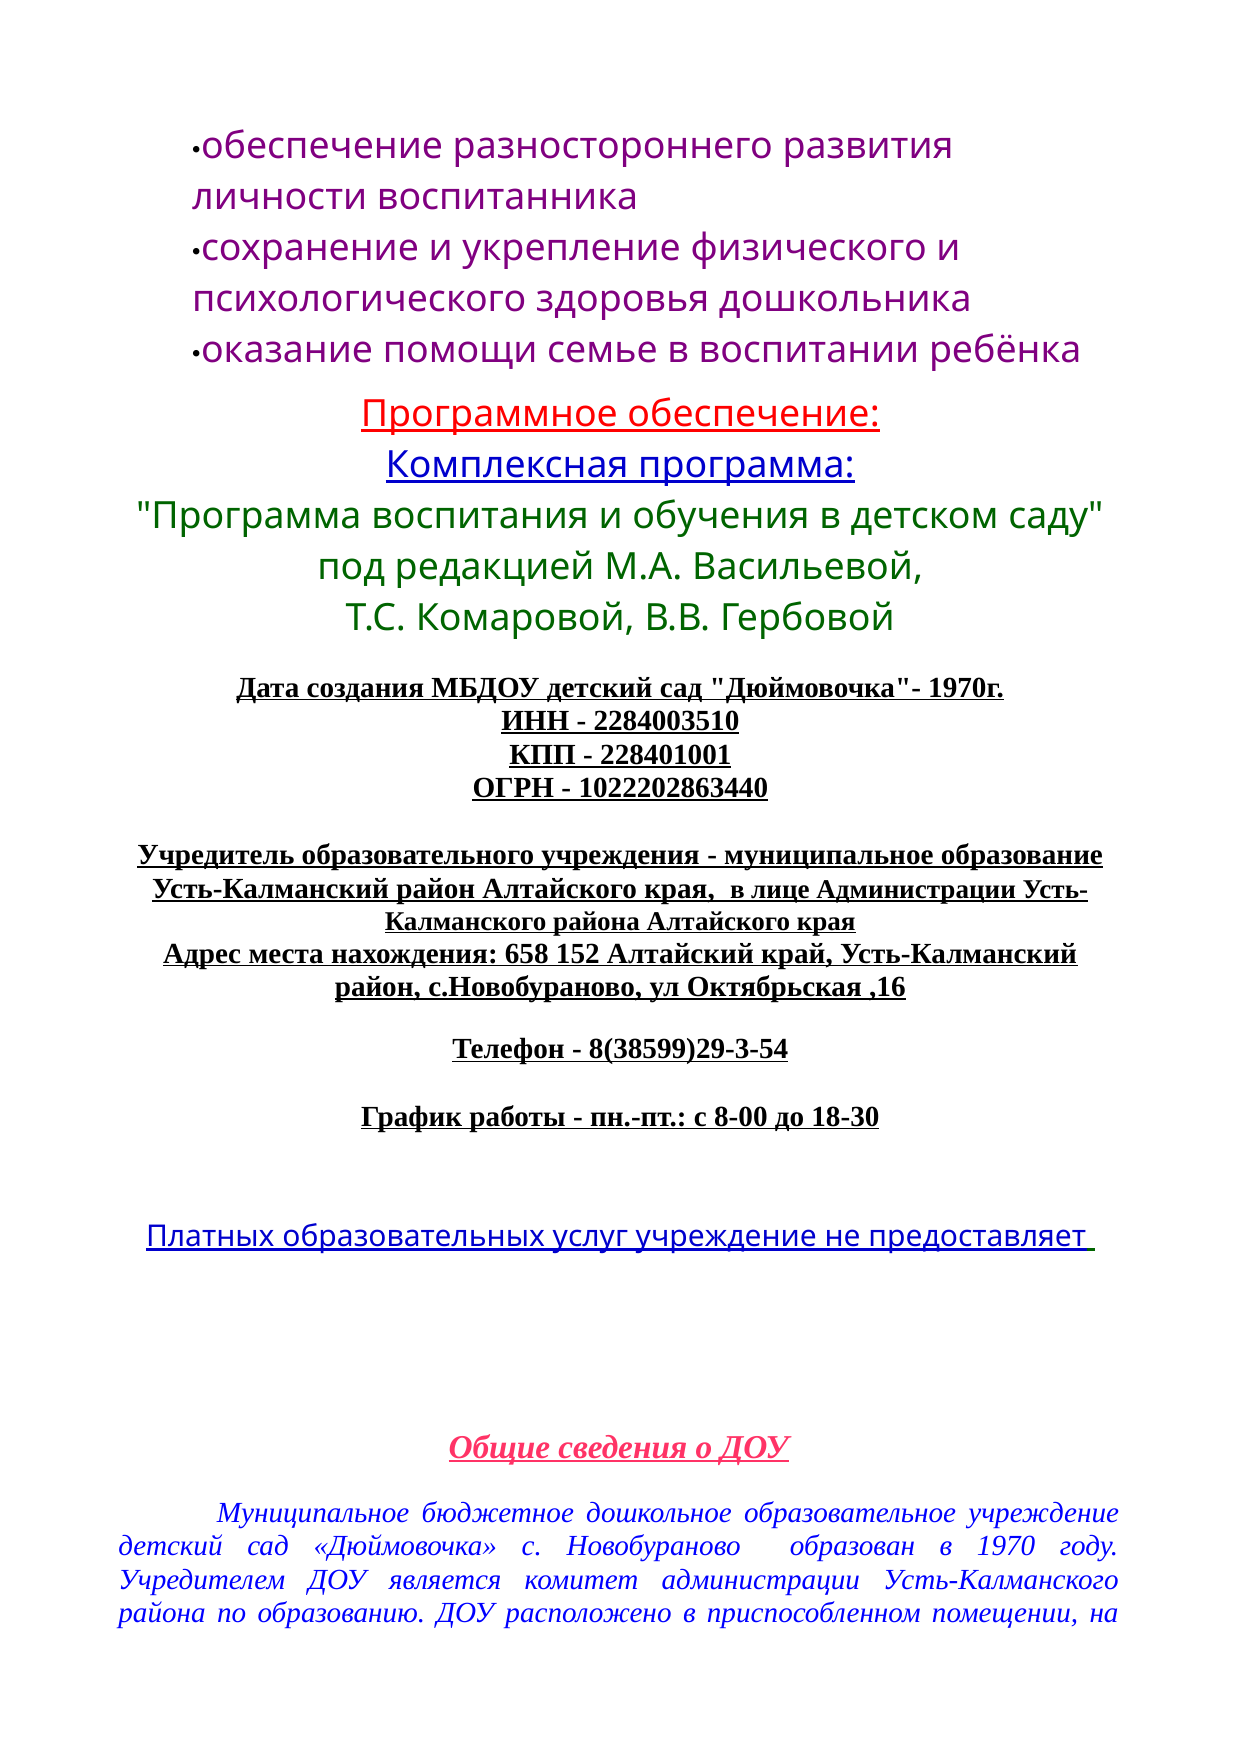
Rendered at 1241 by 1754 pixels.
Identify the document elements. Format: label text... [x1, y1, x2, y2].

text График работы - пн.-пт.: с 8-00 до 18-30 Платных образовательных услуг учреждение не предоставляет [118, 1065, 1122, 1255]
text Дата создания МБДОУ детский сад "Дюймовочка"- 1970г. ИНН - 2284003510 КПП - 228401001 ОГРН - 1022202863440 [118, 670, 1122, 804]
text Комплексная программа: [118, 437, 1122, 488]
text Муниципальное бюджетное дошкольное образовательное учреждение детский сад «Дюймовочка» с. Новобураново образован в 1970 году. Учредителем ДОУ является комитет администрации Усть-Калманского района по образованию. ДОУ расположено в приспособленном помещении, на [118, 1495, 1122, 1629]
list оказание помощи семье в воспитании ребёнка [118, 322, 1122, 373]
text Телефон - 8(38599)29-3-54 [118, 1032, 1122, 1065]
text "Программа воспитания и обучения в детском саду" под редакцией М.А. Васильевой, Т.С. Комаровой, В.В. Гербовой [118, 488, 1122, 641]
text Программное обеспечение: [118, 386, 1122, 437]
list сохранение и укрепление физического и психологического здоровья дошкольника [118, 220, 1122, 322]
text Общие сведения о ДОУ [118, 1427, 1122, 1466]
list обеспечение разностороннего развития личности воспитанника [118, 118, 1122, 220]
text Учредитель образовательного учреждения - муниципальное образование Усть-Калманский район Алтайского края, в лице Администрации Усть-Калманского района Алтайского края Адрес места нахождения: 658 152 Алтайский край, Усть-Калманский район, с.Новобураново, ул Октябрьская ,16 [118, 804, 1122, 1003]
